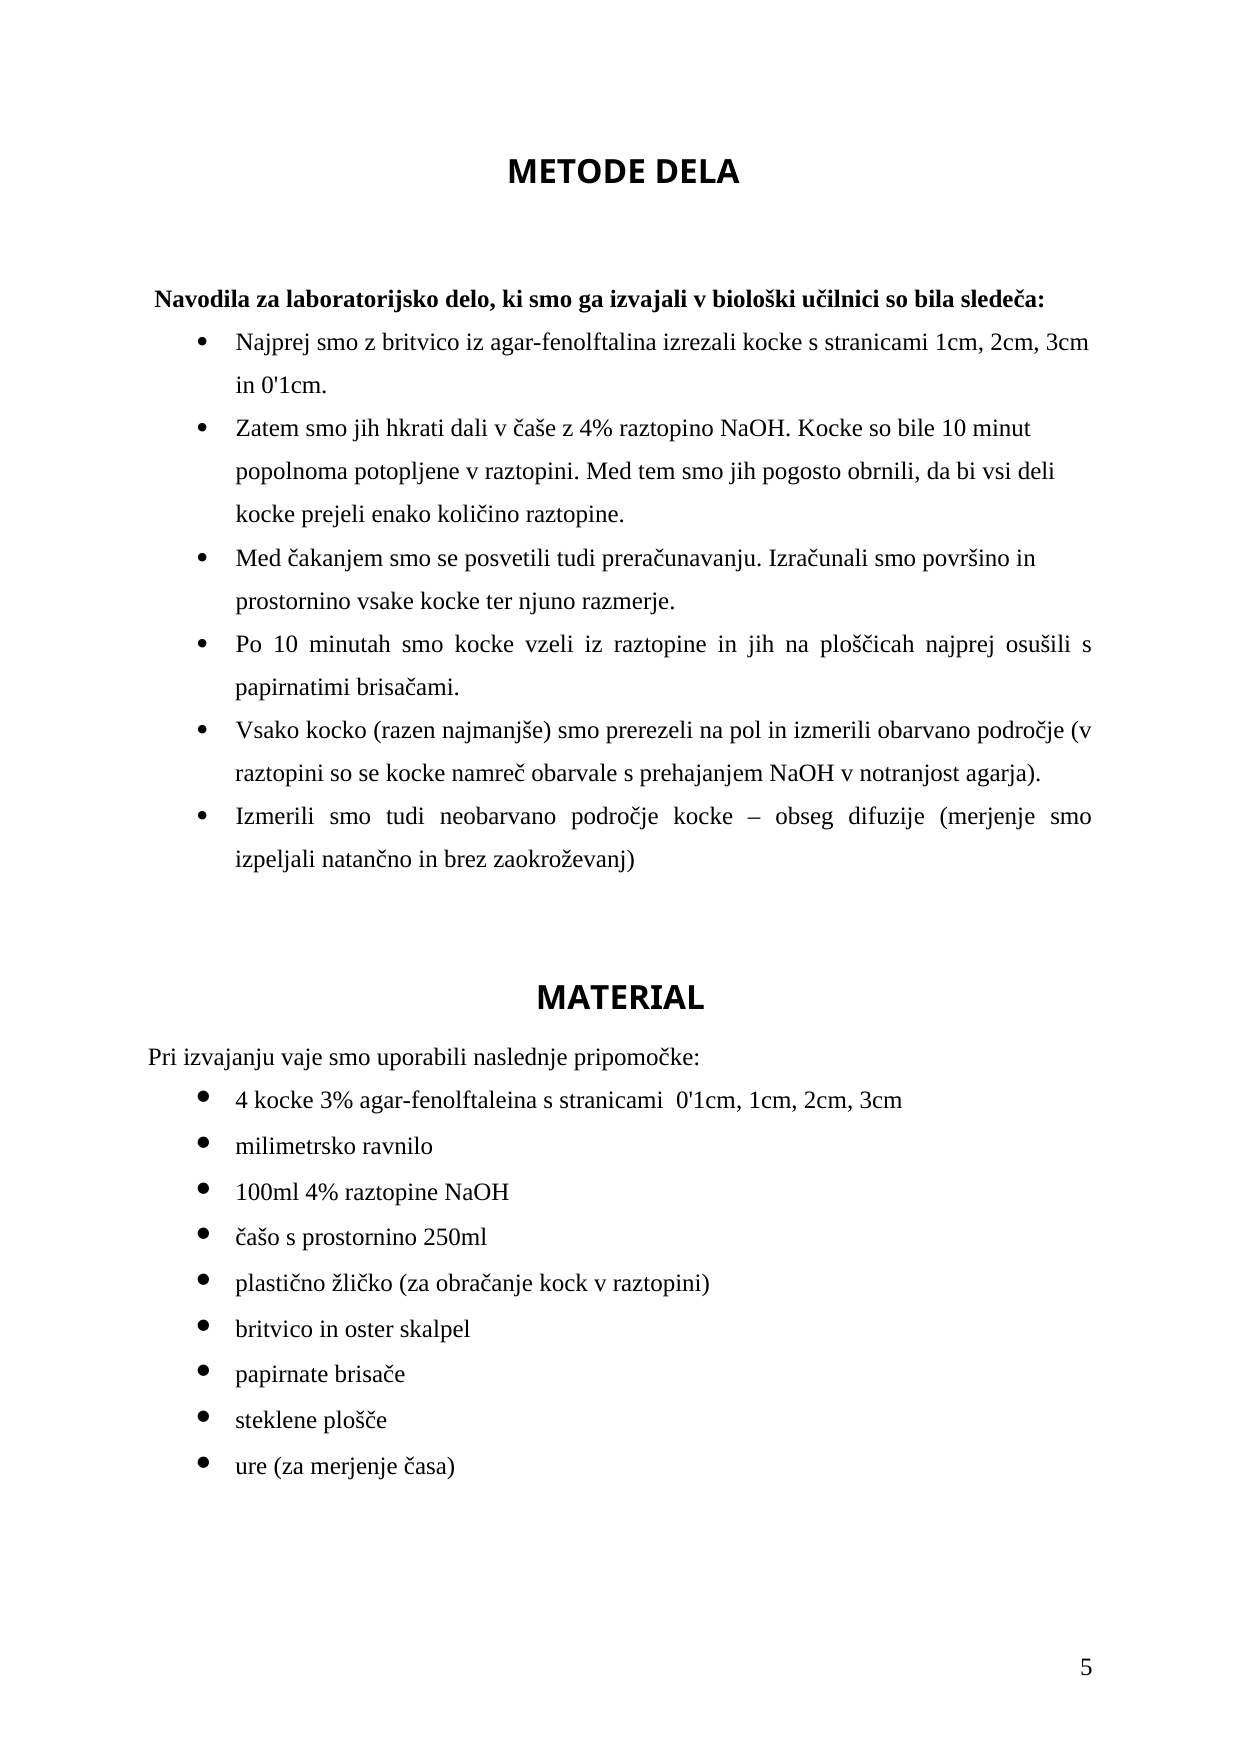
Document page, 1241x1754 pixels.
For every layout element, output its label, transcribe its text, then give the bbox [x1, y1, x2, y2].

text METODE DELA [154, 148, 1093, 193]
list papirnate brisače [198, 1359, 1093, 1390]
list Najprej smo z britvico iz agar-fenolftalina izrezali kocke s stranicami 1cm, 2cm, 3cm in 0'1cm. [198, 327, 1093, 399]
list Po 10 minutah smo kocke vzeli iz raztopine in jih na ploščicah najprej osušili s papirnatimi brisačami. [198, 629, 1093, 701]
text Pri izvajanju vaje smo uporabili naslednje pripomočke: [148, 1042, 1093, 1071]
list Med čakanjem smo se posvetili tudi preračunavanju. Izračunali smo površino in prostornino vsake kocke ter njuno razmerje. [198, 543, 1093, 614]
list Zatem smo jih hkrati dali v čaše z 4% raztopino NaOH. Kocke so bile 10 minut popolnoma potopljene v raztopini. Med tem smo jih pogosto obrnili, da bi vsi deli kocke prejeli enako količino raztopine. [198, 413, 1093, 528]
list 4 kocke 3% agar-fenolftaleina s stranicami 0'1cm, 1cm, 2cm, 3cm [198, 1085, 1093, 1116]
list plastično žličko (za obračanje kock v raztopini) [198, 1268, 1093, 1298]
text Navodila za laboratorijsko delo, ki smo ga izvajali v biološki učilnici so bila sledeča: [154, 284, 1093, 313]
list britvico in oster skalpel [198, 1314, 1093, 1344]
list 100ml 4% raztopine NaOH [198, 1177, 1093, 1207]
list čašo s prostornino 250ml [198, 1222, 1093, 1253]
list ure (za merjenje časa) [198, 1451, 1093, 1481]
text MATERIAL [148, 974, 1093, 1019]
list Vsako kocko (razen najmanjše) smo prerezeli na pol in izmerili obarvano področje (v raztopini so se kocke namreč obarvale s prehajanjem NaOH v notranjost agarja). [198, 715, 1093, 787]
list Izmerili smo tudi neobarvano področje kocke – obseg difuzije (merjenje smo izpeljali natančno in brez zaokroževanj) [198, 801, 1093, 873]
list steklene plošče [198, 1405, 1093, 1436]
list milimetrsko ravnilo [198, 1131, 1093, 1161]
